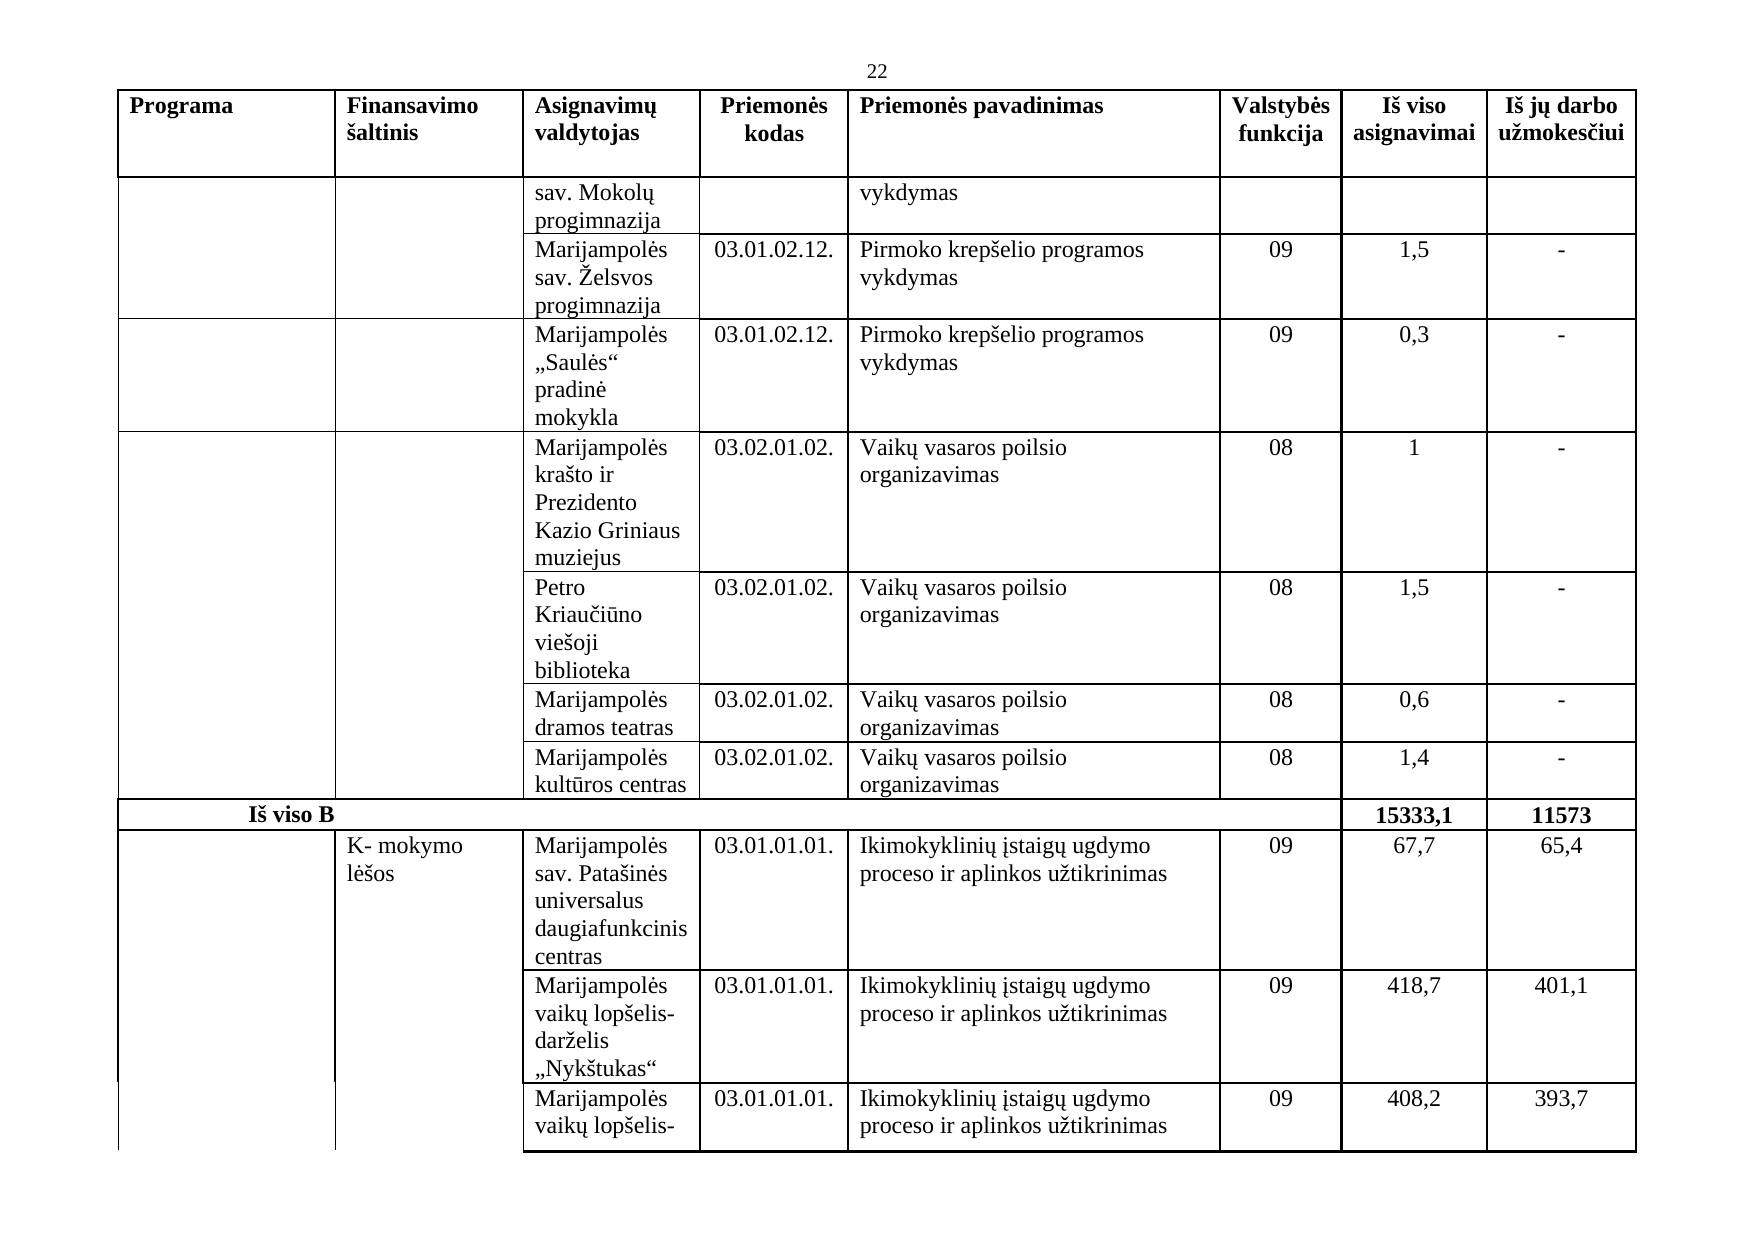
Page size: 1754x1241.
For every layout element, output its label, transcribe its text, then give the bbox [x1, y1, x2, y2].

table_cell Marijampolės sav. Patašinės universalus daugiafunkcinis centras [524, 831, 699, 969]
table_cell 03.01.02.12. [700, 320, 847, 431]
table_cell 09 [1221, 235, 1340, 318]
table_cell 08 [1221, 433, 1340, 571]
table_cell Marijampolės vaikų lopšelis-darželis „Nykštukas“ [524, 971, 699, 1082]
table_cell [336, 1082, 523, 1150]
table_cell 03.01.01.01. [701, 831, 847, 969]
table_cell Ikimokyklinių įstaigų ugdymo proceso ir aplinkos užtikrinimas [849, 831, 1219, 969]
table_cell 1,5 [1343, 235, 1486, 318]
table_cell Marijampolės dramos teatras [524, 684, 699, 741]
table_cell vykdymas [849, 178, 1219, 233]
table_cell Marijampolės sav. Želsvos progimnazija [524, 234, 699, 318]
table_header Priemonės kodas [701, 91, 847, 146]
table_cell 03.02.01.02. [700, 573, 847, 683]
table_cell Marijampolės kultūros centras [524, 742, 699, 798]
table_cell 09 [1221, 831, 1340, 969]
table_cell [119, 1082, 335, 1150]
table_cell 03.02.01.02. [700, 743, 847, 798]
table_cell [336, 432, 523, 798]
table_cell 0,6 [1343, 685, 1486, 741]
table_cell Marijampolės vaikų lopšelis- [524, 1084, 699, 1150]
table_cell Petro Kriaučiūno viešoji biblioteka [524, 572, 699, 683]
table_cell [701, 146, 847, 176]
table_cell 11573 [1488, 800, 1635, 829]
table_cell 03.01.01.01. [701, 971, 847, 1082]
table_cell Marijampolės krašto ir Prezidento Kazio Griniaus muziejus [524, 432, 699, 571]
table_cell [119, 319, 335, 431]
table_cell 08 [1221, 573, 1340, 683]
table_cell 1,4 [1343, 743, 1486, 798]
table_header Iš viso asignavimai [1343, 91, 1486, 176]
table_cell 09 [1221, 1084, 1340, 1150]
table_cell - [1488, 433, 1635, 571]
table_cell Pirmoko krepšelio programos vykdymas [849, 320, 1219, 431]
table_cell 418,7 [1343, 971, 1486, 1082]
table_cell - [1488, 685, 1635, 741]
table_cell [524, 146, 699, 176]
table_cell [119, 831, 334, 969]
table_cell Ikimokyklinių įstaigų ugdymo proceso ir aplinkos užtikrinimas [849, 971, 1219, 1082]
table_cell Marijampolės „Saulės“ pradinė mokykla [524, 319, 699, 431]
table_cell [119, 178, 335, 318]
table_cell Vaikų vasaros poilsio organizavimas [849, 685, 1219, 741]
table_cell 0,3 [1343, 320, 1486, 431]
table_cell 09 [1221, 971, 1340, 1082]
table_cell 03.01.01.01. [701, 1084, 847, 1150]
table_header Finansavimo šaltinis [336, 91, 522, 146]
table_cell 03.01.02.12. [700, 235, 847, 318]
table_cell 08 [1221, 743, 1340, 798]
table_cell [119, 432, 335, 798]
table_cell Ikimokyklinių įstaigų ugdymo proceso ir aplinkos užtikrinimas [849, 1084, 1219, 1150]
table_cell 1,5 [1343, 573, 1486, 683]
table_cell 393,7 [1488, 1084, 1635, 1150]
table_header Asignavimų valdytojas [524, 91, 699, 146]
table_cell - [1488, 573, 1635, 683]
table_header Valstybės funkcija [1221, 91, 1340, 146]
table_cell 03.02.01.02. [700, 433, 847, 571]
table_cell [336, 146, 522, 176]
table_cell Pirmoko krepšelio programos vykdymas [849, 235, 1219, 318]
table_cell K- mokymo lėšos [336, 831, 522, 969]
table_cell [1343, 178, 1486, 233]
table_header Iš jų darbo užmokesčiui [1488, 91, 1635, 176]
table_cell [1221, 178, 1340, 233]
table_cell 65,4 [1488, 831, 1635, 969]
table_cell Vaikų vasaros poilsio organizavimas [849, 433, 1219, 571]
table_cell 67,7 [1343, 831, 1486, 969]
table_cell 09 [1221, 320, 1340, 431]
table_cell [849, 146, 1219, 176]
table_cell [700, 178, 847, 233]
table_cell Vaikų vasaros poilsio organizavimas [849, 573, 1219, 683]
table_cell [119, 969, 334, 1082]
table_cell [1221, 146, 1340, 176]
table_cell 401,1 [1488, 971, 1635, 1082]
table_cell [336, 969, 522, 1082]
table_cell 15333,1 [1343, 800, 1486, 829]
table_cell [336, 178, 523, 318]
table_cell - [1488, 178, 1635, 233]
table_cell - [1488, 320, 1635, 431]
table_cell - [1488, 743, 1635, 798]
table_cell Vaikų vasaros poilsio organizavimas [849, 743, 1219, 798]
table_cell - [1488, 235, 1635, 318]
table_cell [336, 319, 523, 431]
table_cell 1 [1343, 433, 1486, 571]
table_cell 408,2 [1343, 1084, 1486, 1150]
table_header Programa [119, 91, 334, 146]
table_cell 08 [1221, 685, 1340, 741]
table_cell 03.02.01.02. [700, 685, 847, 741]
table_header Priemonės pavadinimas [849, 91, 1219, 146]
table_cell sav. Mokolų progimnazija [524, 178, 699, 233]
table_cell Iš viso B [119, 800, 1340, 829]
table_cell [119, 146, 334, 176]
